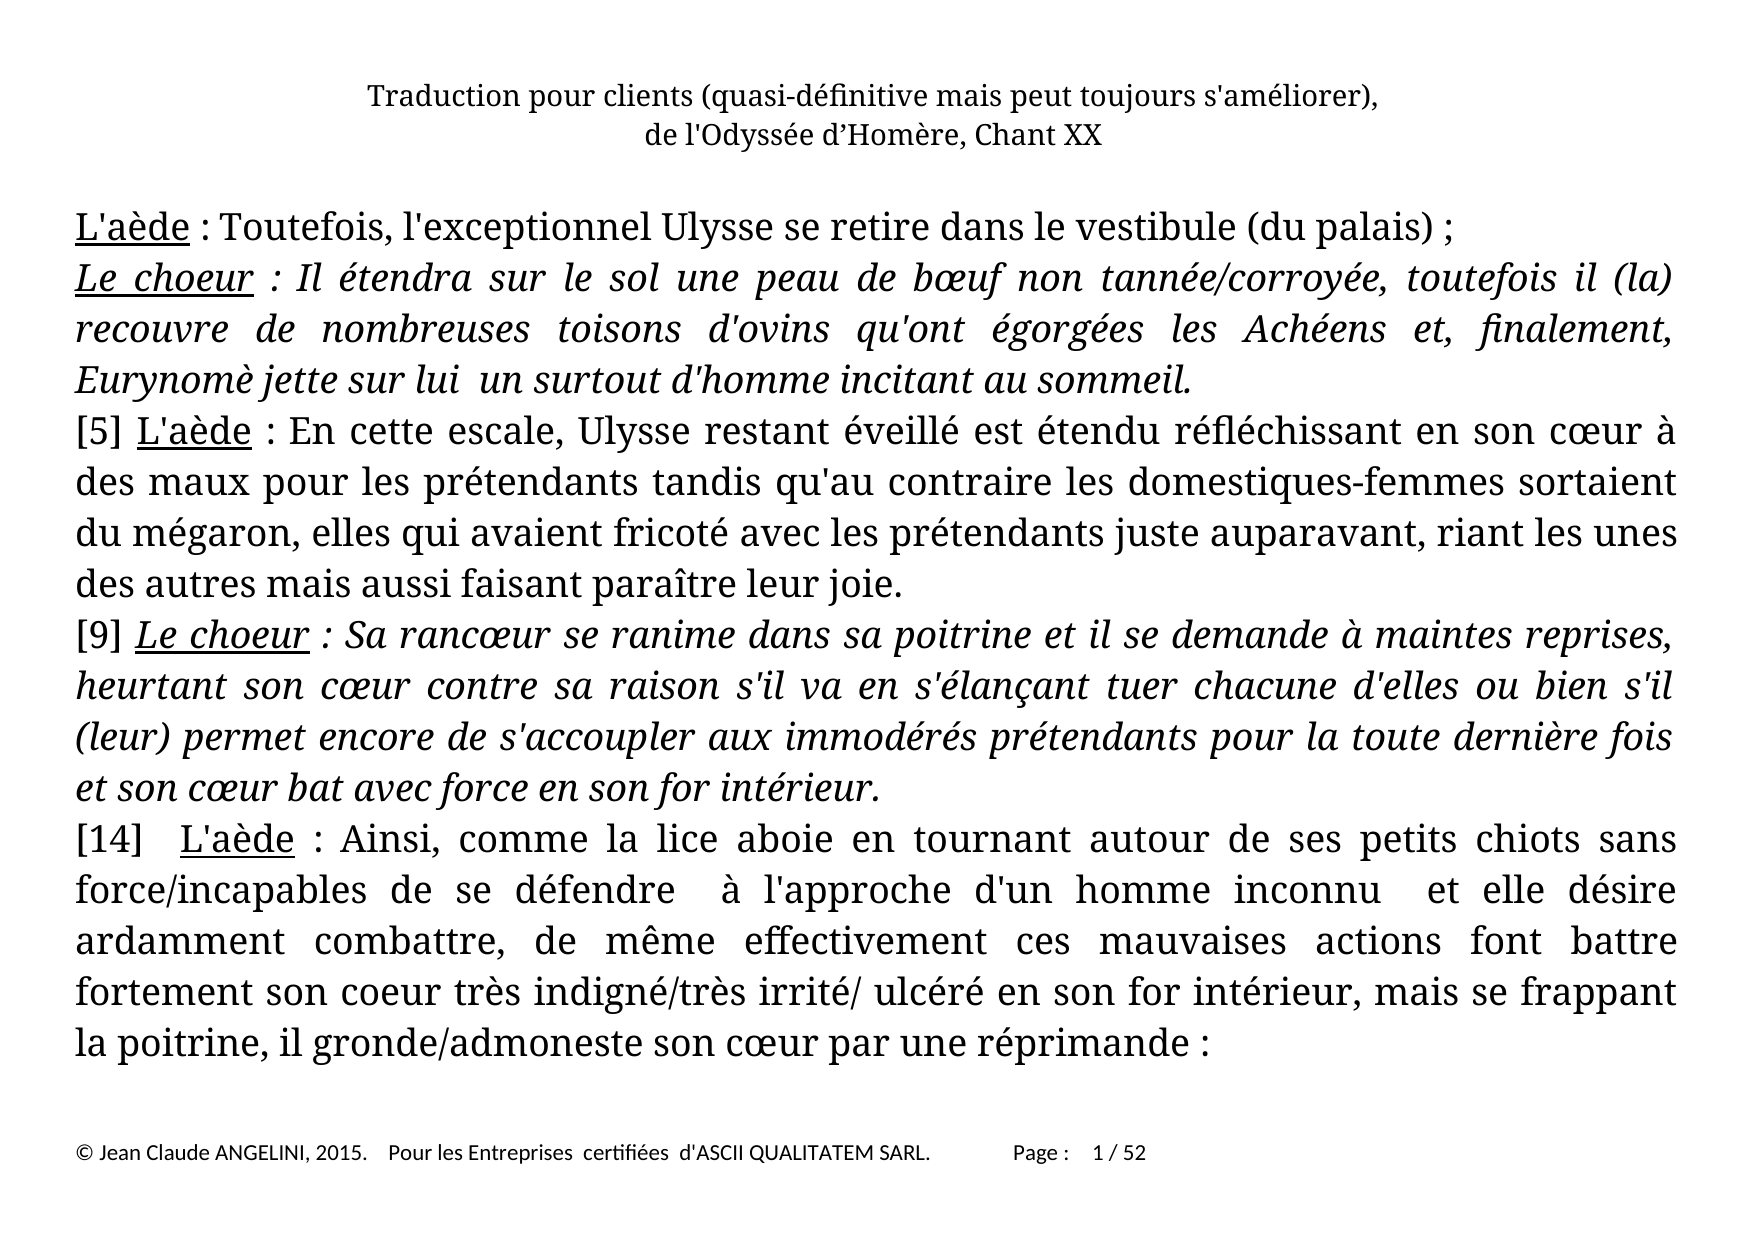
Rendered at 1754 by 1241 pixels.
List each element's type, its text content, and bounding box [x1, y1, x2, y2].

text Le choeur : Il étendra sur le sol une peau de bœuf non tannée/corroyée, toutefois il (la) recouvre de nombreuses toisons d'ovins qu'ont égorgées les Achéens et, finalement, Eurynomè jette sur lui un surtout d'homme incitant au sommeil. [75, 251, 1679, 404]
text [5] L'aède : En cette escale, Ulysse restant éveillé est étendu réfléchissant en son cœur à des maux pour les prétendants tandis qu'au contraire les domestiques-femmes sortaient du mégaron, elles qui avaient fricoté avec les prétendants juste auparavant, riant les unes des autres mais aussi faisant paraître leur joie. [75, 404, 1679, 608]
text L'aède : Toutefois, l'exceptionnel Ulysse se retire dans le vestibule (du palais) ; [75, 200, 1679, 251]
text [9] Le choeur : Sa rancœur se ranime dans sa poitrine et il se demande à maintes reprises, heurtant son cœur contre sa raison s'il va en s'élançant tuer chacune d'elles ou bien s'il (leur) permet encore de s'accoupler aux immodérés prétendants pour la toute dernière fois et son cœur bat avec force en son for intérieur. [75, 608, 1679, 812]
text [14] L'aède : Ainsi, comme la lice aboie en tournant autour de ses petits chiots sans force/incapables de se défendre à l'approche d'un homme inconnu et elle désire ardamment combattre, de même effectivement ces mauvaises actions font battre fortement son coeur très indigné/très irrité/ ulcéré en son for intérieur, mais se frappant la poitrine, il gronde/admoneste son cœur par une réprimande : [75, 812, 1679, 1067]
text Traduction pour clients (quasi-définitive mais peut toujours s'améliorer), de l'Odyssée d’Homère, Chant XX [75, 75, 1679, 154]
